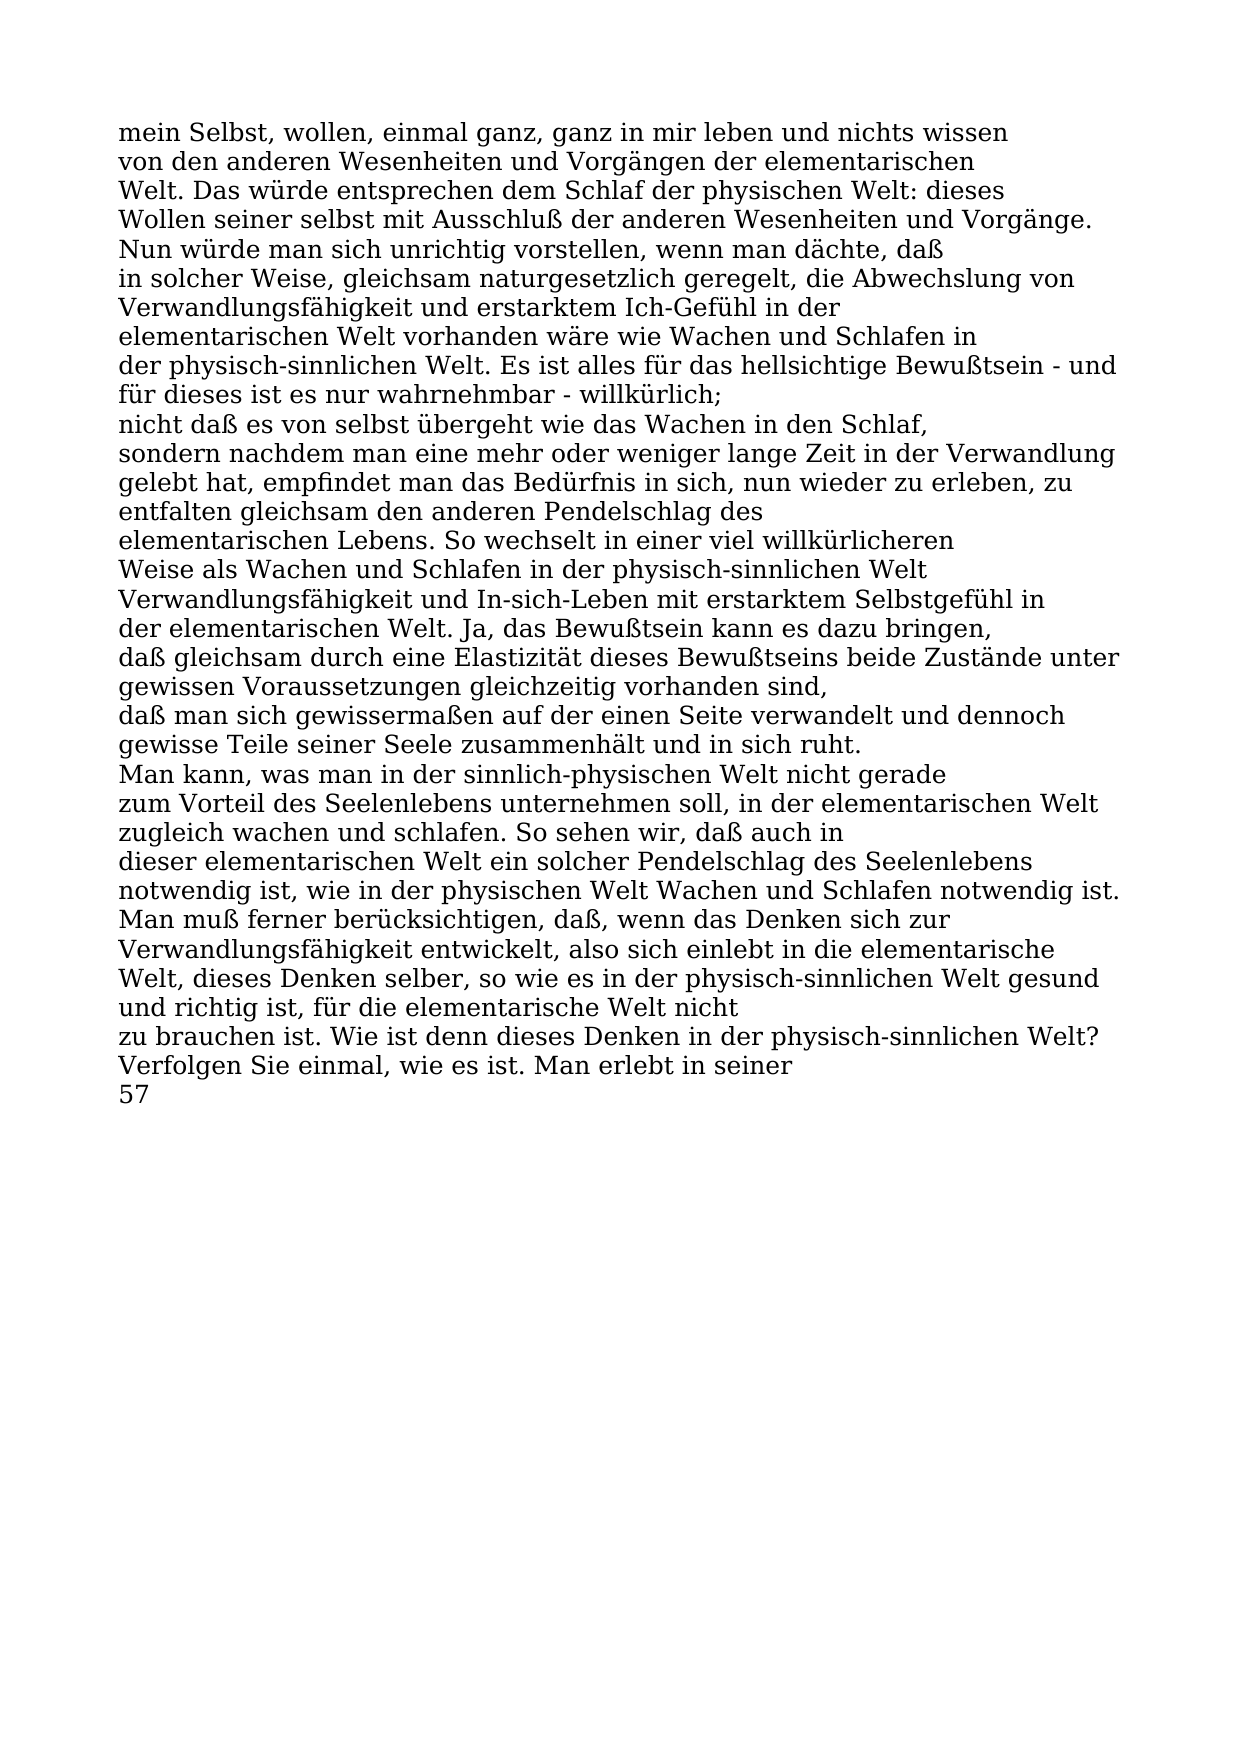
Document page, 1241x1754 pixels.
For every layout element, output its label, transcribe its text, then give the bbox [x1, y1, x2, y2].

text Verwandlungsfähigkeit entwickelt, also sich einlebt in die elementarische Welt, dieses Denken selber, so wie es in der physisch-sinnlichen Welt gesund und richtig ist, für die elementarische Welt nicht [118, 935, 1122, 1022]
text dieser elementarischen Welt ein solcher Pendelschlag des Seelenlebens [118, 847, 1122, 876]
text elementarischen Lebens. So wechselt in einer viel willkürlicheren [118, 526, 1122, 556]
text von den anderen Wesenheiten und Vorgängen der elementarischen [118, 147, 1122, 176]
text Welt. Das würde entsprechen dem Schlaf der physischen Welt: dieses [118, 176, 1122, 206]
text in solcher Weise, gleichsam naturgesetzlich geregelt, die Abwechslung von Verwandlungsfähigkeit und erstarktem Ich-Gefühl in der [118, 264, 1122, 322]
text notwendig ist, wie in der physischen Welt Wachen und Schlafen notwendig ist. [118, 876, 1122, 906]
text daß gleichsam durch eine Elastizität dieses Bewußtseins beide Zustände unter gewissen Voraussetzungen gleichzeitig vorhanden sind, [118, 643, 1122, 701]
text Man kann, was man in der sinnlich-physischen Welt nicht gerade [118, 760, 1122, 789]
text Man muß ferner berücksichtigen, daß, wenn das Denken sich zur [118, 906, 1122, 935]
text Wollen seiner selbst mit Ausschluß der anderen Wesenheiten und Vorgänge. [118, 206, 1122, 235]
text sondern nachdem man eine mehr oder weniger lange Zeit in der Verwandlung gelebt hat, empfindet man das Bedürfnis in sich, nun wieder zu erleben, zu entfalten gleichsam den anderen Pendelschlag des [118, 439, 1122, 526]
text Weise als Wachen und Schlafen in der physisch-sinnlichen Welt Verwandlungsfähigkeit und In-sich-Leben mit erstarktem Selbstgefühl in [118, 556, 1122, 614]
text zu brauchen ist. Wie ist denn dieses Denken in der physisch-sinnlichen Welt? Verfolgen Sie einmal, wie es ist. Man erlebt in seiner [118, 1022, 1122, 1081]
text nicht daß es von selbst übergeht wie das Wachen in den Schlaf, [118, 410, 1122, 439]
text mein Selbst, wollen, einmal ganz, ganz in mir leben und nichts wissen [118, 118, 1122, 147]
text der physisch-sinnlichen Welt. Es ist alles für das hellsichtige Bewußtsein - und für dieses ist es nur wahrnehmbar - willkürlich; [118, 351, 1122, 410]
text daß man sich gewissermaßen auf der einen Seite verwandelt und dennoch gewisse Teile seiner Seele zusammenhält und in sich ruht. [118, 701, 1122, 760]
text 57 [118, 1081, 1122, 1110]
text der elementarischen Welt. Ja, das Bewußtsein kann es dazu bringen, [118, 614, 1122, 643]
text zum Vorteil des Seelenlebens unternehmen soll, in der elementarischen Welt zugleich wachen und schlafen. So sehen wir, daß auch in [118, 789, 1122, 847]
text Nun würde man sich unrichtig vorstellen, wenn man dächte, daß [118, 235, 1122, 264]
text elementarischen Welt vorhanden wäre wie Wachen und Schlafen in [118, 322, 1122, 351]
